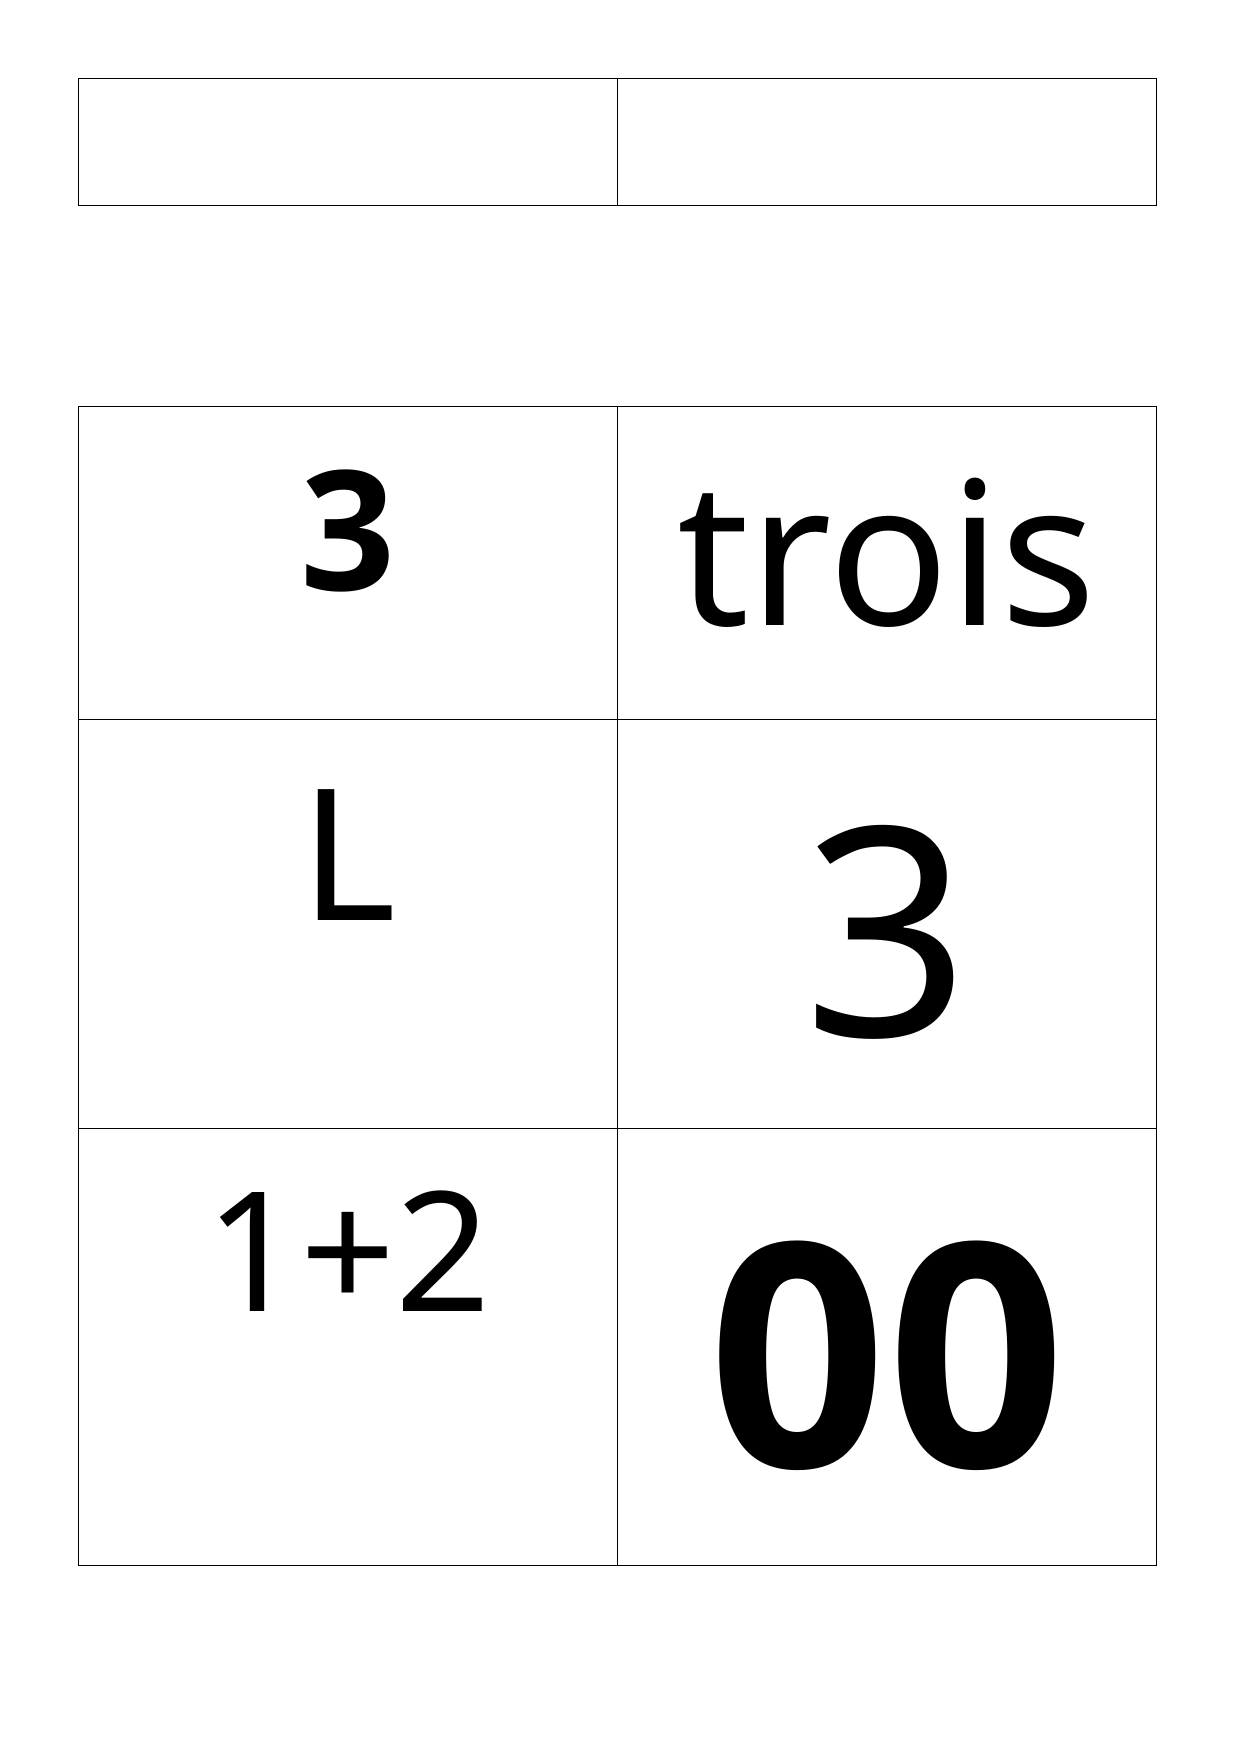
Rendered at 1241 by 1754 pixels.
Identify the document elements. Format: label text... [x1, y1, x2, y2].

table_cell 00 [618, 1129, 1156, 1565]
table_cell L [79, 720, 617, 1128]
table_cell [79, 79, 617, 205]
table_cell [618, 79, 1156, 205]
table_cell 3 [618, 720, 1156, 1128]
table_header trois [618, 407, 1156, 719]
table_header 3 [79, 407, 617, 719]
table_cell 1+2 [79, 1129, 617, 1565]
